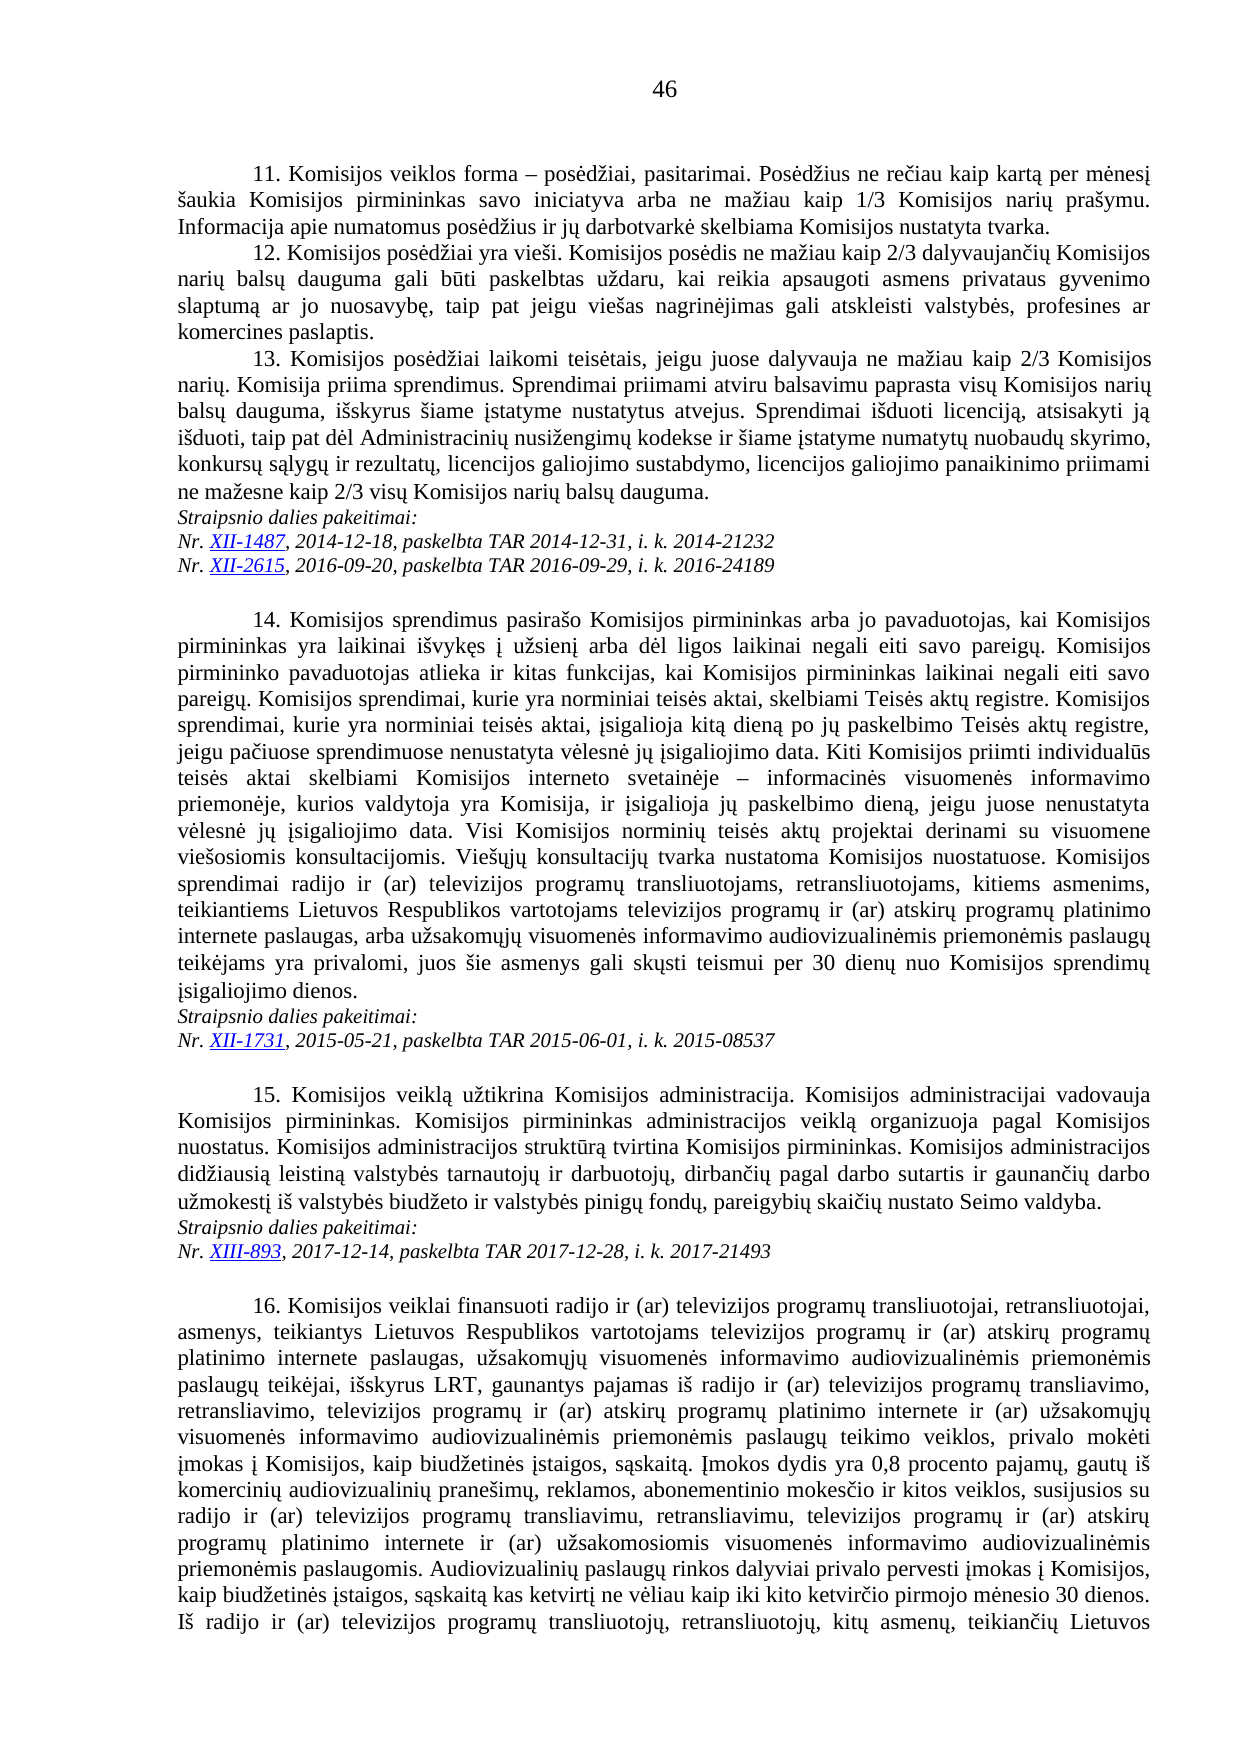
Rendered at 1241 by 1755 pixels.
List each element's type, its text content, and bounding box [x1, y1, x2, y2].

text 15. Komisijos veiklą užtikrina Komisijos administracija. Komisijos administracijai vadovauja Komisijos pirmininkas. Komisijos pirmininkas administracijos veiklą organizuoja pagal Komisijos nuostatus. Komisijos administracijos struktūrą tvirtina Komisijos pirmininkas. Komisijos administracijos didžiausią leistiną valstybės tarnautojų ir darbuotojų, dirbančių pagal darbo sutartis ir gaunančių darbo užmokestį iš valstybės biudžeto ir valstybės pinigų fondų, pareigybių skaičių nustato Seimo valdyba. [177, 1081, 1152, 1215]
text 14. Komisijos sprendimus pasirašo Komisijos pirmininkas arba jo pavaduotojas, kai Komisijos pirmininkas yra laikinai išvykęs į užsienį arba dėl ligos laikinai negali eiti savo pareigų. Komisijos pirmininko pavaduotojas atlieka ir kitas funkcijas, kai Komisijos pirmininkas laikinai negali eiti savo pareigų. Komisijos sprendimai, kurie yra norminiai teisės aktai, skelbiami Teisės aktų registre. Komisijos sprendimai, kurie yra norminiai teisės aktai, įsigalioja kitą dieną po jų paskelbimo Teisės aktų registre, jeigu pačiuose sprendimuose nenustatyta vėlesnė jų įsigaliojimo data. Kiti Komisijos priimti individualūs teisės aktai skelbiami Komisijos interneto svetainėje – informacinės visuomenės informavimo priemonėje, kurios valdytoja yra Komisija, ir įsigalioja jų paskelbimo dieną, jeigu juose nenustatyta vėlesnė jų įsigaliojimo data. Visi Komisijos norminių teisės aktų projektai derinami su visuomene viešosiomis konsultacijomis. Viešųjų konsultacijų tvarka nustatoma Komisijos nuostatuose. Komisijos sprendimai radijo ir (ar) televizijos programų transliuotojams, retransliuotojams, kitiems asmenims, teikiantiems Lietuvos Respublikos vartotojams televizijos programų ir (ar) atskirų programų platinimo internete paslaugas, arba užsakomųjų visuomenės informavimo audiovizualinėmis priemonėmis paslaugų teikėjams yra privalomi, juos šie asmenys gali skųsti teismui per 30 dienų nuo Komisijos sprendimų įsigaliojimo dienos. [177, 606, 1152, 1004]
text 11. Komisijos veiklos forma – posėdžiai, pasitarimai. Posėdžius ne rečiau kaip kartą per mėnesį šaukia Komisijos pirmininkas savo iniciatyva arba ne mažiau kaip 1/3 Komisijos narių prašymu. Informacija apie numatomus posėdžius ir jų darbotvarkė skelbiama Komisijos nustatyta tvarka. [177, 160, 1152, 239]
text Straipsnio dalies pakeitimai: [177, 1215, 1152, 1239]
text 16. Komisijos veiklai finansuoti radijo ir (ar) televizijos programų transliuotojai, retransliuotojai, asmenys, teikiantys Lietuvos Respublikos vartotojams televizijos programų ir (ar) atskirų programų platinimo internete paslaugas, užsakomųjų visuomenės informavimo audiovizualinėmis priemonėmis paslaugų teikėjai, išskyrus LRT, gaunantys pajamas iš radijo ir (ar) televizijos programų transliavimo, retransliavimo, televizijos programų ir (ar) atskirų programų platinimo internete ir (ar) užsakomųjų visuomenės informavimo audiovizualinėmis priemonėmis paslaugų teikimo veiklos, privalo mokėti įmokas į Komisijos, kaip biudžetinės įstaigos, sąskaitą. Įmokos dydis yra 0,8 procento pajamų, gautų iš komercinių audiovizualinių pranešimų, reklamos, abonementinio mokesčio ir kitos veiklos, susijusios su radijo ir (ar) televizijos programų transliavimu, retransliavimu, televizijos programų ir (ar) atskirų programų platinimo internete ir (ar) užsakomosiomis visuomenės informavimo audiovizualinėmis priemonėmis paslaugomis. Audiovizualinių paslaugų rinkos dalyviai privalo pervesti įmokas į Komisijos, kaip biudžetinės įstaigos, sąskaitą kas ketvirtį ne vėliau kaip iki kito ketvirčio pirmojo mėnesio 30 dienos. Iš radijo ir (ar) televizijos programų transliuotojų, retransliuotojų, kitų asmenų, teikiančių Lietuvos [177, 1292, 1152, 1634]
text Nr. XII-1487, 2014-12-18, paskelbta TAR 2014-12-31, i. k. 2014-21232 [177, 529, 1152, 553]
text Nr. XIII-893, 2017-12-14, paskelbta TAR 2017-12-28, i. k. 2017-21493 [177, 1239, 1152, 1263]
text 13. Komisijos posėdžiai laikomi teisėtais, jeigu juose dalyvauja ne mažiau kaip 2/3 Komisijos narių. Komisija priima sprendimus. Sprendimai priimami atviru balsavimu paprasta visų Komisijos narių balsų dauguma, išskyrus šiame įstatyme nustatytus atvejus. Sprendimai išduoti licenciją, atsisakyti ją išduoti, taip pat dėl Administracinių nusižengimų kodekse ir šiame įstatyme numatytų nuobaudų skyrimo, konkursų sąlygų ir rezultatų, licencijos galiojimo sustabdymo, licencijos galiojimo panaikinimo priimami ne mažesne kaip 2/3 visų Komisijos narių balsų dauguma. [177, 344, 1152, 505]
text 12. Komisijos posėdžiai yra vieši. Komisijos posėdis ne mažiau kaip 2/3 dalyvaujančių Komisijos narių balsų dauguma gali būti paskelbtas uždaru, kai reikia apsaugoti asmens privataus gyvenimo slaptumą ar jo nuosavybę, taip pat jeigu viešas nagrinėjimas gali atskleisti valstybės, profesines ar komercines paslaptis. [177, 239, 1152, 344]
text Straipsnio dalies pakeitimai: [177, 505, 1152, 529]
text Straipsnio dalies pakeitimai: [177, 1004, 1152, 1028]
text Nr. XII-2615, 2016-09-20, paskelbta TAR 2016-09-29, i. k. 2016-24189 [177, 553, 1152, 577]
text Nr. XII-1731, 2015-05-21, paskelbta TAR 2015-06-01, i. k. 2015-08537 [177, 1028, 1152, 1052]
